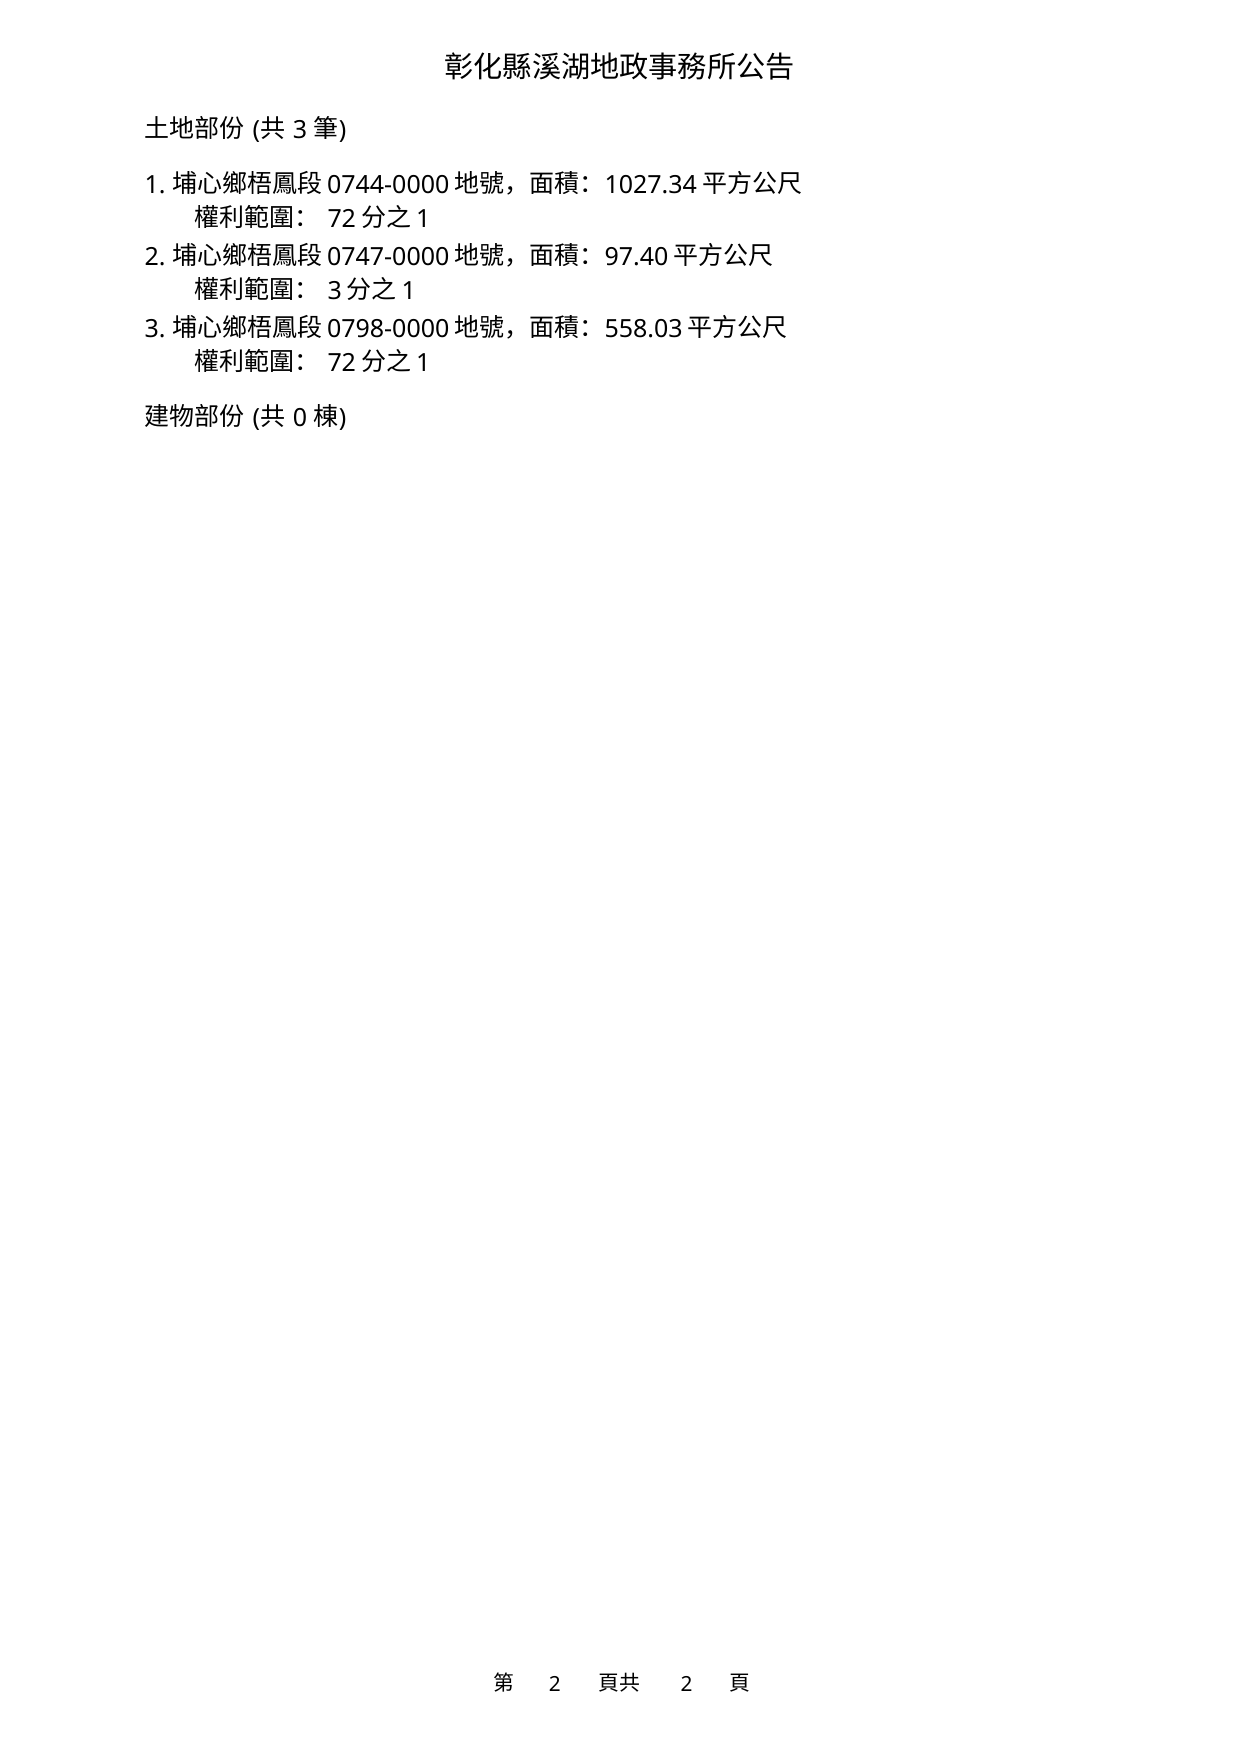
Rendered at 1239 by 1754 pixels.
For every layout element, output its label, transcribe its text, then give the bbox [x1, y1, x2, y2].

table_cell [483, 454, 523, 1663]
table_header [720, 0, 760, 41]
table_header [0, 0, 62, 41]
table_cell [760, 1663, 1177, 1704]
table_header [483, 0, 523, 41]
table_cell [760, 454, 1177, 1663]
table_cell [0, 95, 62, 166]
table_cell [1177, 383, 1239, 454]
table_cell [653, 454, 719, 1663]
table_cell 頁 [720, 1663, 760, 1704]
table_cell 土地部份 (共 3 筆) [62, 95, 1177, 166]
table_cell [524, 454, 585, 1663]
table_header [585, 0, 653, 41]
table_cell [1177, 310, 1239, 382]
table_cell [0, 41, 62, 94]
table_cell [0, 239, 62, 310]
table_cell [0, 454, 62, 1663]
table_cell [62, 454, 483, 1663]
table_cell [1177, 239, 1239, 310]
table_cell 2. 埔心鄉梧鳳段0747-0000地號，面積：97.40平方公尺 權利範圍： 3分之1 [62, 239, 1177, 310]
table_cell [62, 1663, 483, 1704]
table_cell 第 [483, 1663, 523, 1704]
table_cell [585, 454, 653, 1663]
table_cell [0, 166, 62, 238]
table_header [524, 0, 585, 41]
table_cell [0, 1663, 62, 1704]
table_cell [1177, 166, 1239, 238]
table_cell 2 [524, 1663, 585, 1704]
table_cell [0, 310, 62, 382]
table_cell [1177, 95, 1239, 166]
table_cell [0, 383, 62, 454]
table_cell 1. 埔心鄉梧鳳段0744-0000地號，面積：1027.34平方公尺 權利範圍： 72分之1 [62, 166, 1177, 238]
table_cell 3. 埔心鄉梧鳳段0798-0000地號，面積：558.03平方公尺 權利範圍： 72分之1 [62, 310, 1177, 382]
table_header [653, 0, 719, 41]
table_cell 彰化縣溪湖地政事務所公告 [62, 41, 1177, 94]
table_header [62, 0, 483, 41]
table_cell 頁共 [585, 1663, 653, 1704]
table_cell [1177, 1663, 1239, 1704]
table_header [1177, 0, 1239, 41]
table_header [760, 0, 1177, 41]
table_cell [720, 454, 760, 1663]
table_cell 2 [653, 1663, 719, 1704]
table_cell [1177, 454, 1239, 1663]
table_cell [1177, 41, 1239, 94]
table_cell 建物部份 (共 0 棟) [62, 383, 1177, 454]
